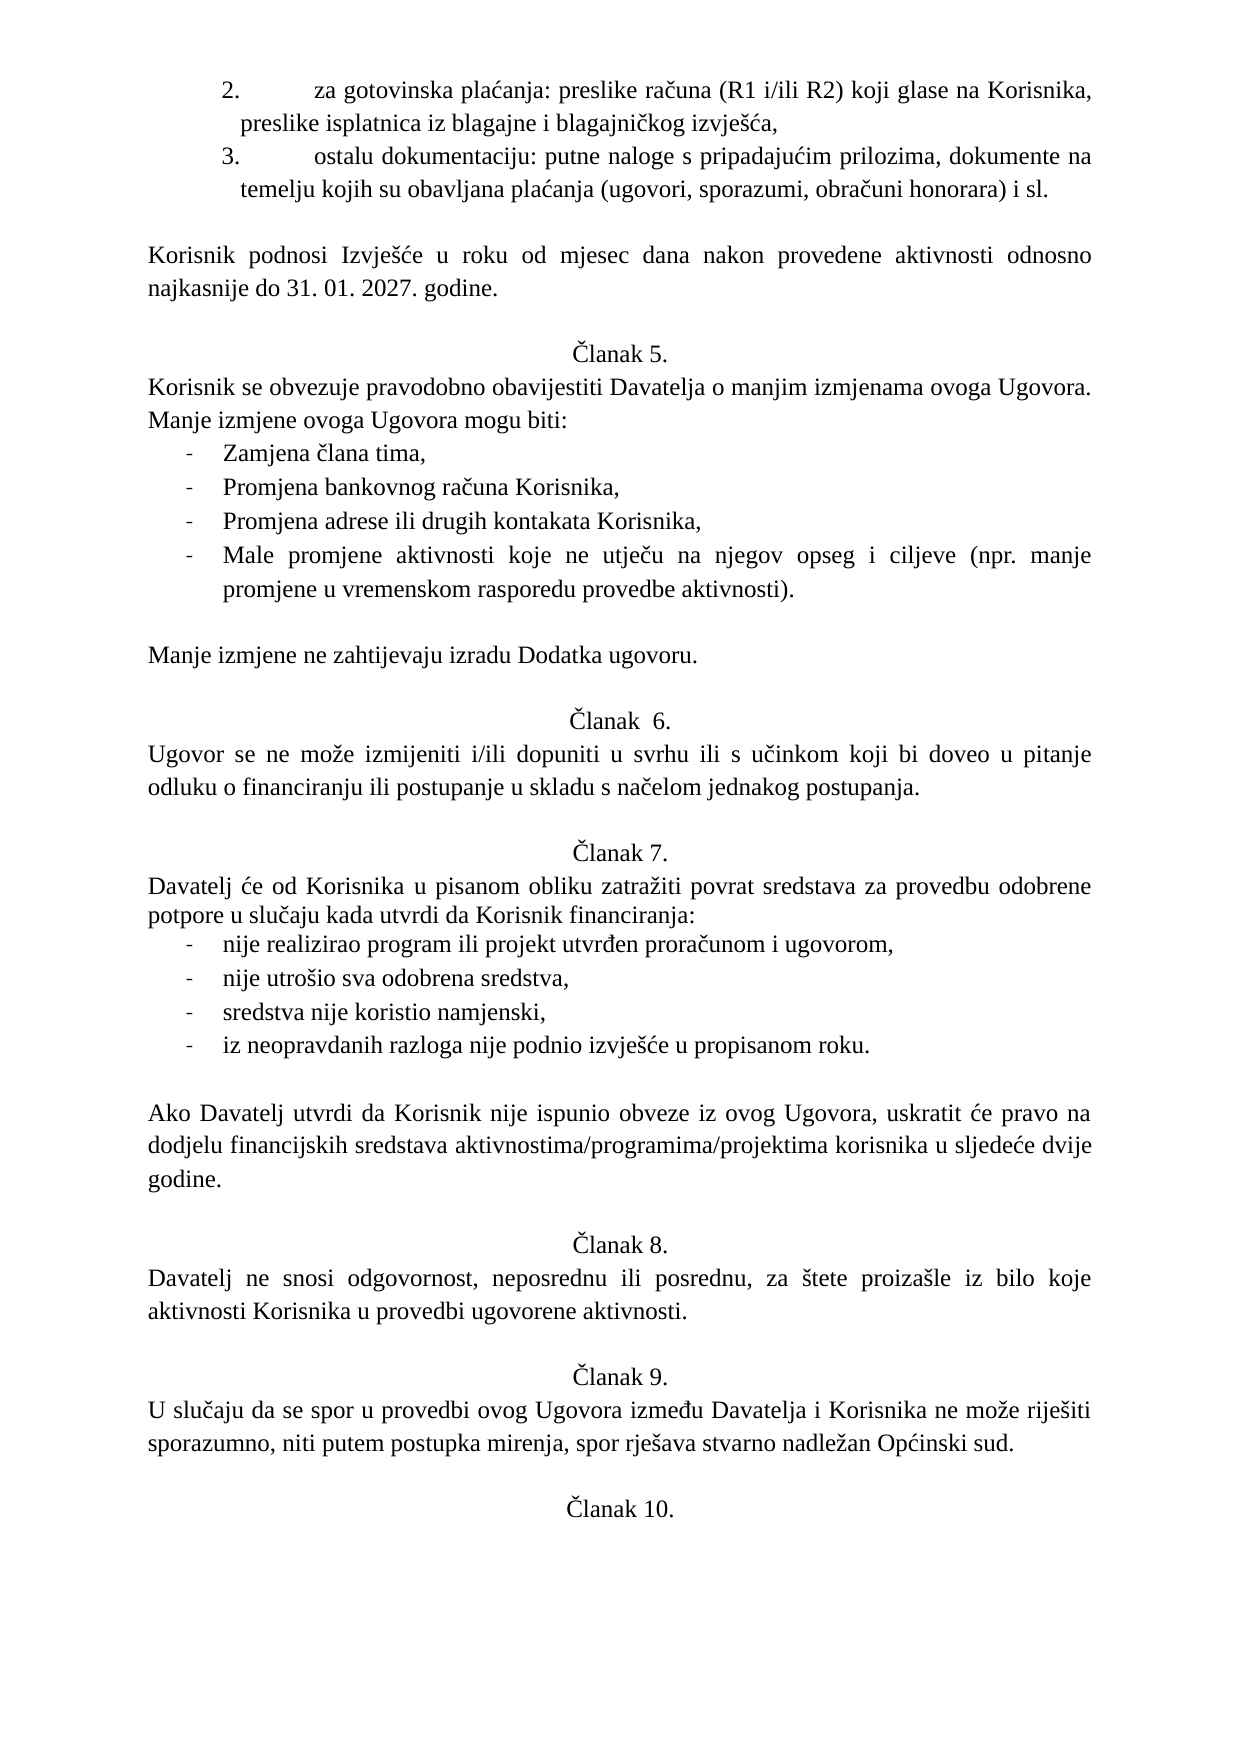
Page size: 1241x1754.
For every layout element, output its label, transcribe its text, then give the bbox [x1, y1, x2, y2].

text Ugovor se ne može izmijeniti i/ili dopuniti u svrhu ili s učinkom koji bi doveo u pitanje odluku o financiranju ili postupanje u skladu s načelom jednakog postupanja. [148, 739, 1093, 801]
text Davatelj ne snosi odgovornost, neposrednu ili posrednu, za štete proizašle iz bilo koje aktivnosti Korisnika u provedbi ugovorene aktivnosti. [148, 1263, 1093, 1324]
text Manje izmjene ne zahtijevaju izradu Dodatka ugovoru. [148, 640, 1093, 669]
list za gotovinska plaćanja: preslike računa (R1 i/ili R2) koji glase na Korisnika, preslike isplatnica iz blagajne i blagajničkog izvješća, [221, 75, 1093, 137]
list iz neopravdanih razloga nije podnio izvješće u propisanom roku. [185, 1031, 1093, 1060]
text Davatelj će od Korisnika u pisanom obliku zatražiti povrat sredstava za provedbu odobrene potpore u slučaju kada utvrdi da Korisnik financiranja: [148, 871, 1093, 929]
text U slučaju da se spor u provedbi ovog Ugovora između Davatelja i Korisnika ne može riješiti sporazumno, niti putem postupka mirenja, spor rješava stvarno nadležan Općinski sud. [148, 1395, 1093, 1457]
list sredstva nije koristio namjenski, [185, 997, 1093, 1026]
list Zamjena člana tima, [185, 438, 1093, 468]
list nije utrošio sva odobrena sredstva, [185, 963, 1093, 992]
text Članak 9. [148, 1362, 1093, 1391]
list Promjena adrese ili drugih kontakata Korisnika, [185, 506, 1093, 536]
text Korisnik podnosi Izvješće u roku od mjesec dana nakon provedene aktivnosti odnosno najkasnije do 31. 01. 2027. godine. [148, 240, 1093, 302]
list ostalu dokumentaciju: putne naloge s pripadajućim prilozima, dokumente na temelju kojih su obavljana plaćanja (ugovori, sporazumi, obračuni honorara) i sl. [221, 141, 1093, 203]
text Ako Davatelj utvrdi da Korisnik nije ispunio obveze iz ovog Ugovora, uskratit će pravo na dodjelu financijskih sredstava aktivnostima/programima/projektima korisnika u sljedeće dvije godine. [148, 1098, 1093, 1192]
text Članak 10. [148, 1494, 1093, 1523]
list Male promjene aktivnosti koje ne utječu na njegov opseg i ciljeve (npr. manje promjene u vremenskom rasporedu provedbe aktivnosti). [185, 540, 1093, 603]
text Članak 7. [148, 838, 1093, 867]
text Članak 6. [148, 706, 1093, 735]
text Članak 5. [148, 339, 1093, 368]
list Promjena bankovnog računa Korisnika, [185, 472, 1093, 502]
list nije realizirao program ili projekt utvrđen proračunom i ugovorom, [185, 929, 1093, 958]
text Članak 8. [148, 1230, 1093, 1258]
text Korisnik se obvezuje pravodobno obavijestiti Davatelja o manjim izmjenama ovoga Ugovora. Manje izmjene ovoga Ugovora mogu biti: [148, 372, 1093, 434]
